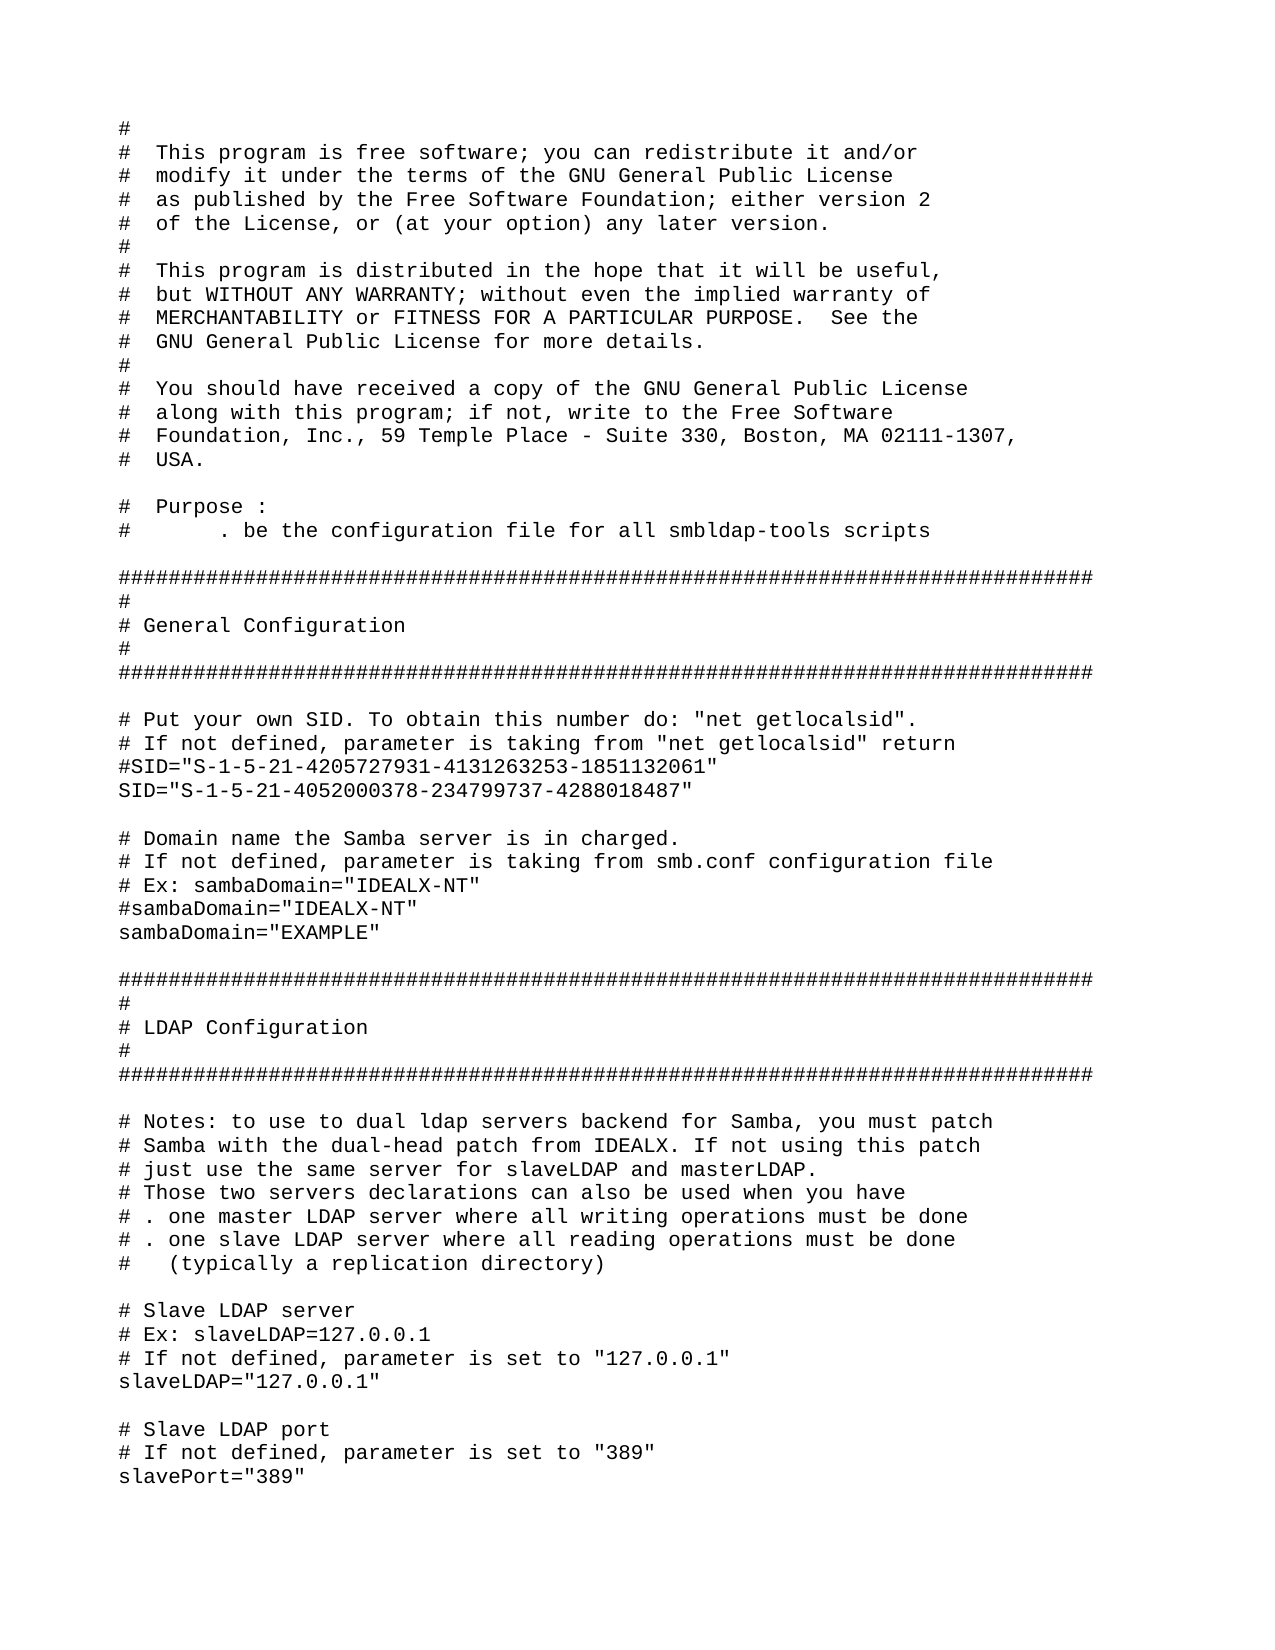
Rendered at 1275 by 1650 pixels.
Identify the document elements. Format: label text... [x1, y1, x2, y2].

text # This program is distributed in the hope that it will be useful, [118, 260, 1157, 284]
text # . one master LDAP server where all writing operations must be done [118, 1206, 1157, 1229]
text # (typically a replication directory) [118, 1253, 1157, 1277]
text # just use the same server for slaveLDAP and masterLDAP. [118, 1158, 1157, 1182]
text # as published by the Free Software Foundation; either version 2 [118, 189, 1157, 213]
text #sambaDomain="IDEALX-NT" [118, 898, 1157, 922]
text # General Configuration [118, 615, 1157, 638]
text # Samba with the dual-head patch from IDEALX. If not using this patch [118, 1135, 1157, 1158]
text # Ex: slaveLDAP=127.0.0.1 [118, 1324, 1157, 1348]
text # [118, 638, 1157, 662]
text # If not defined, parameter is taking from smb.conf configuration file [118, 851, 1157, 875]
text # If not defined, parameter is taking from "net getlocalsid" return [118, 733, 1157, 757]
text # If not defined, parameter is set to "389" [118, 1442, 1157, 1466]
text # along with this program; if not, write to the Free Software [118, 402, 1157, 426]
text # Slave LDAP server [118, 1300, 1157, 1324]
text slaveLDAP="127.0.0.1" [118, 1371, 1157, 1395]
text # [118, 118, 1157, 142]
text # Put your own SID. To obtain this number do: "net getlocalsid". [118, 709, 1157, 733]
text # LDAP Configuration [118, 1017, 1157, 1040]
text # GNU General Public License for more details. [118, 331, 1157, 354]
text # [118, 993, 1157, 1017]
text sambaDomain="EXAMPLE" [118, 922, 1157, 946]
text # but WITHOUT ANY WARRANTY; without even the implied warranty of [118, 284, 1157, 307]
text # [118, 591, 1157, 615]
text ############################################################################## [118, 662, 1157, 686]
text ############################################################################## [118, 969, 1157, 993]
text # [118, 1040, 1157, 1064]
text # Foundation, Inc., 59 Temple Place - Suite 330, Boston, MA 02111-1307, [118, 426, 1157, 449]
text # This program is free software; you can redistribute it and/or [118, 142, 1157, 165]
text # [118, 236, 1157, 260]
text #SID="S-1-5-21-4205727931-4131263253-1851132061" [118, 757, 1157, 780]
text # of the License, or (at your option) any later version. [118, 213, 1157, 236]
text ############################################################################## [118, 1064, 1157, 1088]
text # Ex: sambaDomain="IDEALX-NT" [118, 875, 1157, 898]
text # MERCHANTABILITY or FITNESS FOR A PARTICULAR PURPOSE. See the [118, 307, 1157, 331]
text # [118, 354, 1157, 378]
text # Domain name the Samba server is in charged. [118, 827, 1157, 851]
text # modify it under the terms of the GNU General Public License [118, 165, 1157, 189]
text # Those two servers declarations can also be used when you have [118, 1182, 1157, 1206]
text ############################################################################## [118, 567, 1157, 591]
text # If not defined, parameter is set to "127.0.0.1" [118, 1348, 1157, 1371]
text # You should have received a copy of the GNU General Public License [118, 378, 1157, 402]
text slavePort="389" [118, 1466, 1157, 1489]
text # Slave LDAP port [118, 1419, 1157, 1442]
text # USA. [118, 449, 1157, 473]
text # Purpose : [118, 496, 1157, 520]
text SID="S-1-5-21-4052000378-234799737-4288018487" [118, 780, 1157, 804]
text # . one slave LDAP server where all reading operations must be done [118, 1229, 1157, 1253]
text # . be the configuration file for all smbldap-tools scripts [118, 520, 1157, 544]
text # Notes: to use to dual ldap servers backend for Samba, you must patch [118, 1111, 1157, 1135]
